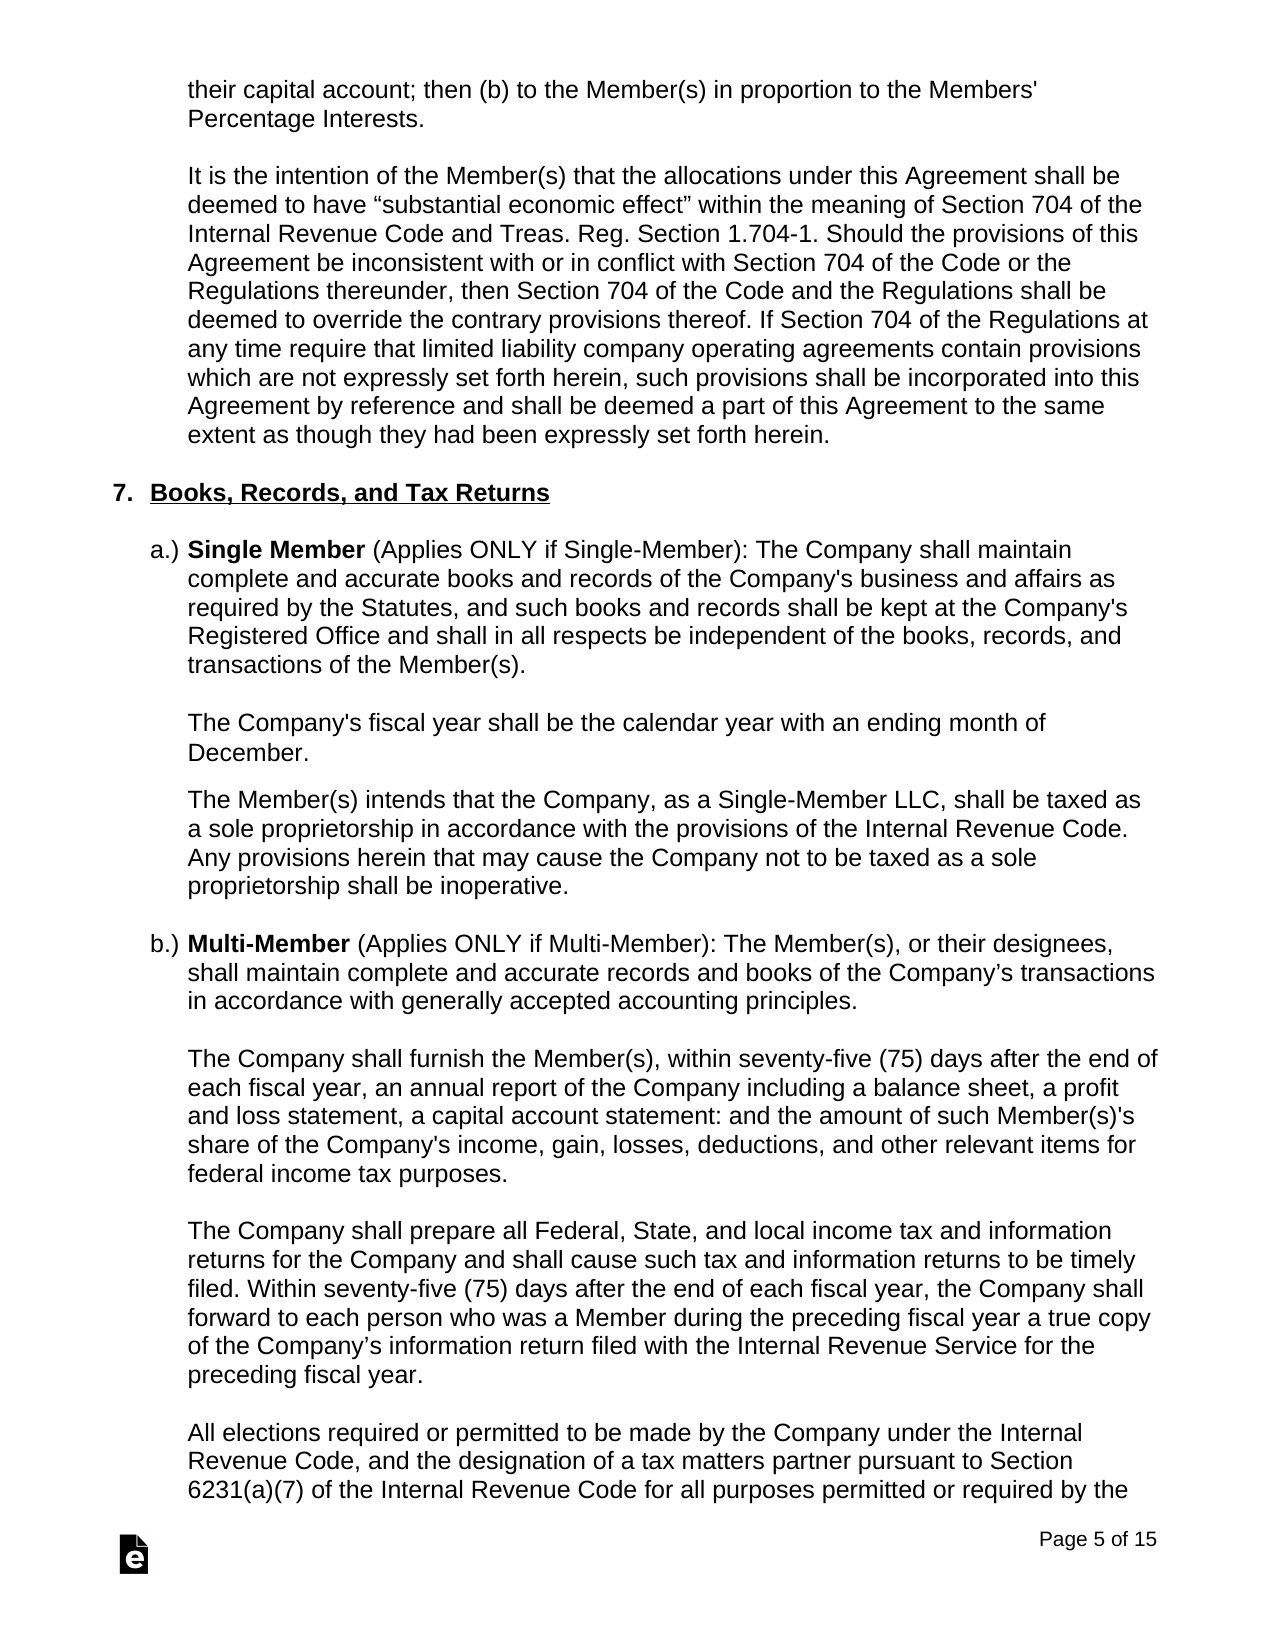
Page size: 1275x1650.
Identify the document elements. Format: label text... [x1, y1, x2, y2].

list Books, Records, and Tax Returns [112, 477, 1162, 506]
text The Member(s) intends that the Company, as a Single-Member LLC, shall be taxed as a sole proprietorship in accordance with the provisions of the Internal Revenue Code. Any provisions herein that may cause the Company not to be taxed as a sole proprietorship shall be inoperative. [187, 785, 1162, 900]
text The Company shall prepare all Federal, State, and local income tax and information returns for the Company and shall cause such tax and information returns to be timely filed. Within seventy-five (75) days after the end of each fiscal year, the Company shall forward to each person who was a Member during the preceding fiscal year a true copy of the Company’s information return filed with the Internal Revenue Service for the preceding fiscal year. [187, 1216, 1162, 1389]
list Multi-Member (Applies ONLY if Multi-Member): The Member(s), or their designees, shall maintain complete and accurate records and books of the Company’s transactions in accordance with generally accepted accounting principles. [150, 929, 1162, 1015]
list Single Member (Applies ONLY if Single-Member): The Company shall maintain complete and accurate books and records of the Company's business and affairs as required by the Statutes, and such books and records shall be kept at the Company's Registered Office and shall in all respects be independent of the books, records, and transactions of the Member(s). [150, 535, 1162, 679]
text The Company's fiscal year shall be the calendar year with an ending month of December. [187, 707, 1162, 767]
text It is the intention of the Member(s) that the allocations under this Agreement shall be deemed to have “substantial economic effect” within the meaning of Section 704 of the Internal Revenue Code and Treas. Reg. Section 1.704-1. Should the provisions of this Agreement be inconsistent with or in conflict with Section 704 of the Code or the Regulations thereunder, then Section 704 of the Code and the Regulations shall be deemed to override the contrary provisions thereof. If Section 704 of the Regulations at any time require that limited liability company operating agreements contain provisions which are not expressly set forth herein, such provisions shall be incorporated into this Agreement by reference and shall be deemed a part of this Agreement to the same extent as though they had been expressly set forth herein. [187, 161, 1162, 449]
text All elections required or permitted to be made by the Company under the Internal Revenue Code, and the designation of a tax matters partner pursuant to Section 6231(a)(7) of the Internal Revenue Code for all purposes permitted or required by the [187, 1417, 1162, 1504]
text their capital account; then (b) to the Member(s) in proportion to the Members' Percentage Interests. [187, 75, 1162, 132]
text The Company shall furnish the Member(s), within seventy-five (75) days after the end of each fiscal year, an annual report of the Company including a balance sheet, a profit and loss statement, a capital account statement: and the amount of such Member(s)'s share of the Company's income, gain, losses, deductions, and other relevant items for federal income tax purposes. [187, 1044, 1162, 1187]
